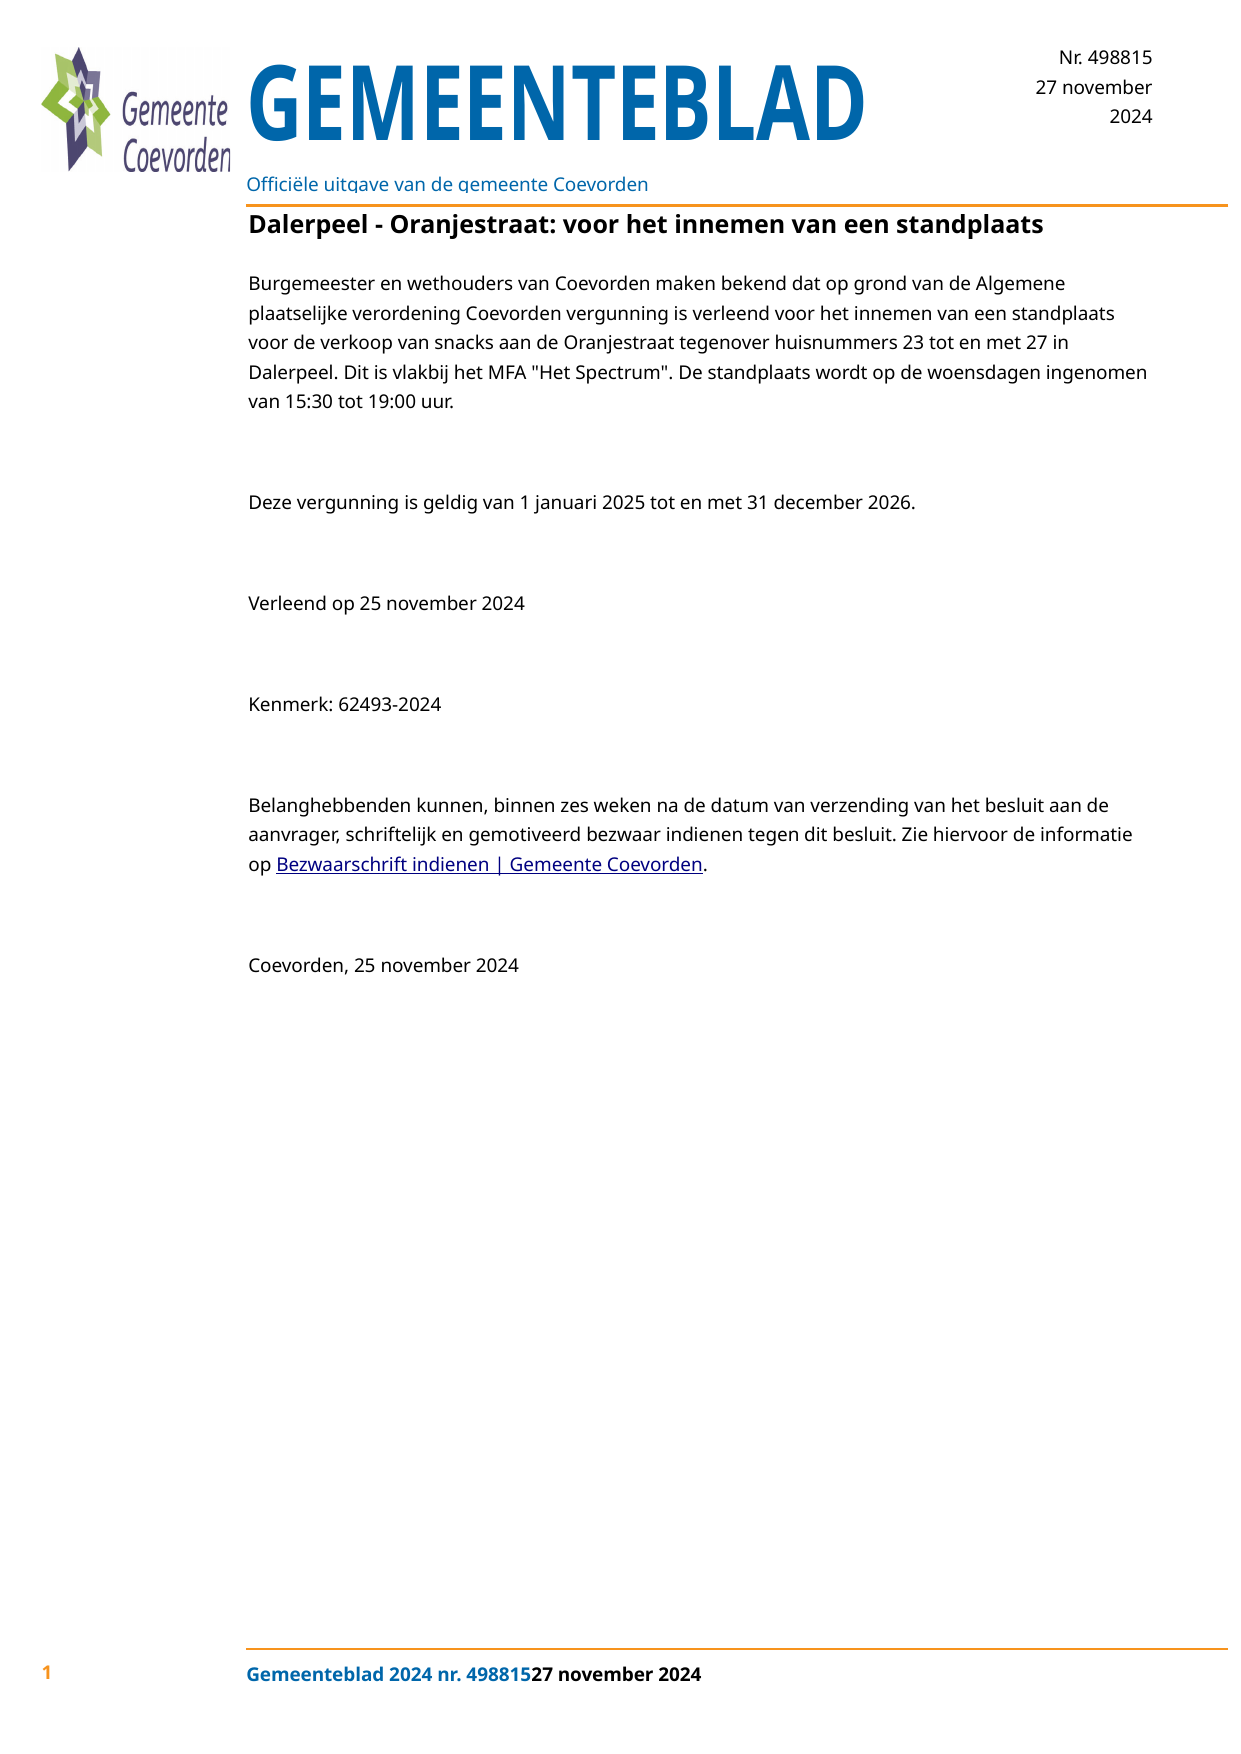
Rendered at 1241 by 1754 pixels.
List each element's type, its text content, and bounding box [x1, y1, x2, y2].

text Verleend op 25 november 2024 [248, 590, 1152, 616]
text Deze vergunning is geldig van 1 januari 2025 tot en met 31 december 2026. [248, 489, 1152, 515]
text Belanghebbenden kunnen, binnen zes weken na de datum van verzending van het besluit aan de aanvrager, schriftelijk en gemotiveerd bezwaar indienen tegen dit besluit. Zie hiervoor de informatie op Bezwaarschrift indienen | Gemeente Coevorden. [248, 792, 1152, 877]
text Coevorden, 25 november 2024 [248, 952, 1152, 978]
text Dalerpeel - Oranjestraat: voor het innemen van een standplaats [248, 207, 1152, 241]
picture [41, 47, 231, 172]
text Kenmerk: 62493-2024 [248, 691, 1152, 717]
text Burgemeester en wethouders van Coevorden maken bekend dat op grond van de Algemene plaatselijke verordening Coevorden vergunning is verleend voor het innemen van een standplaats voor de verkoop van snacks aan de Oranjestraat tegenover huisnummers 23 tot en met 27 in Dalerpeel. Dit is vlakbij het MFA "Het Spectrum". De standplaats wordt op de woensdagen ingenomen van 15:30 tot 19:00 uur. [248, 270, 1152, 414]
